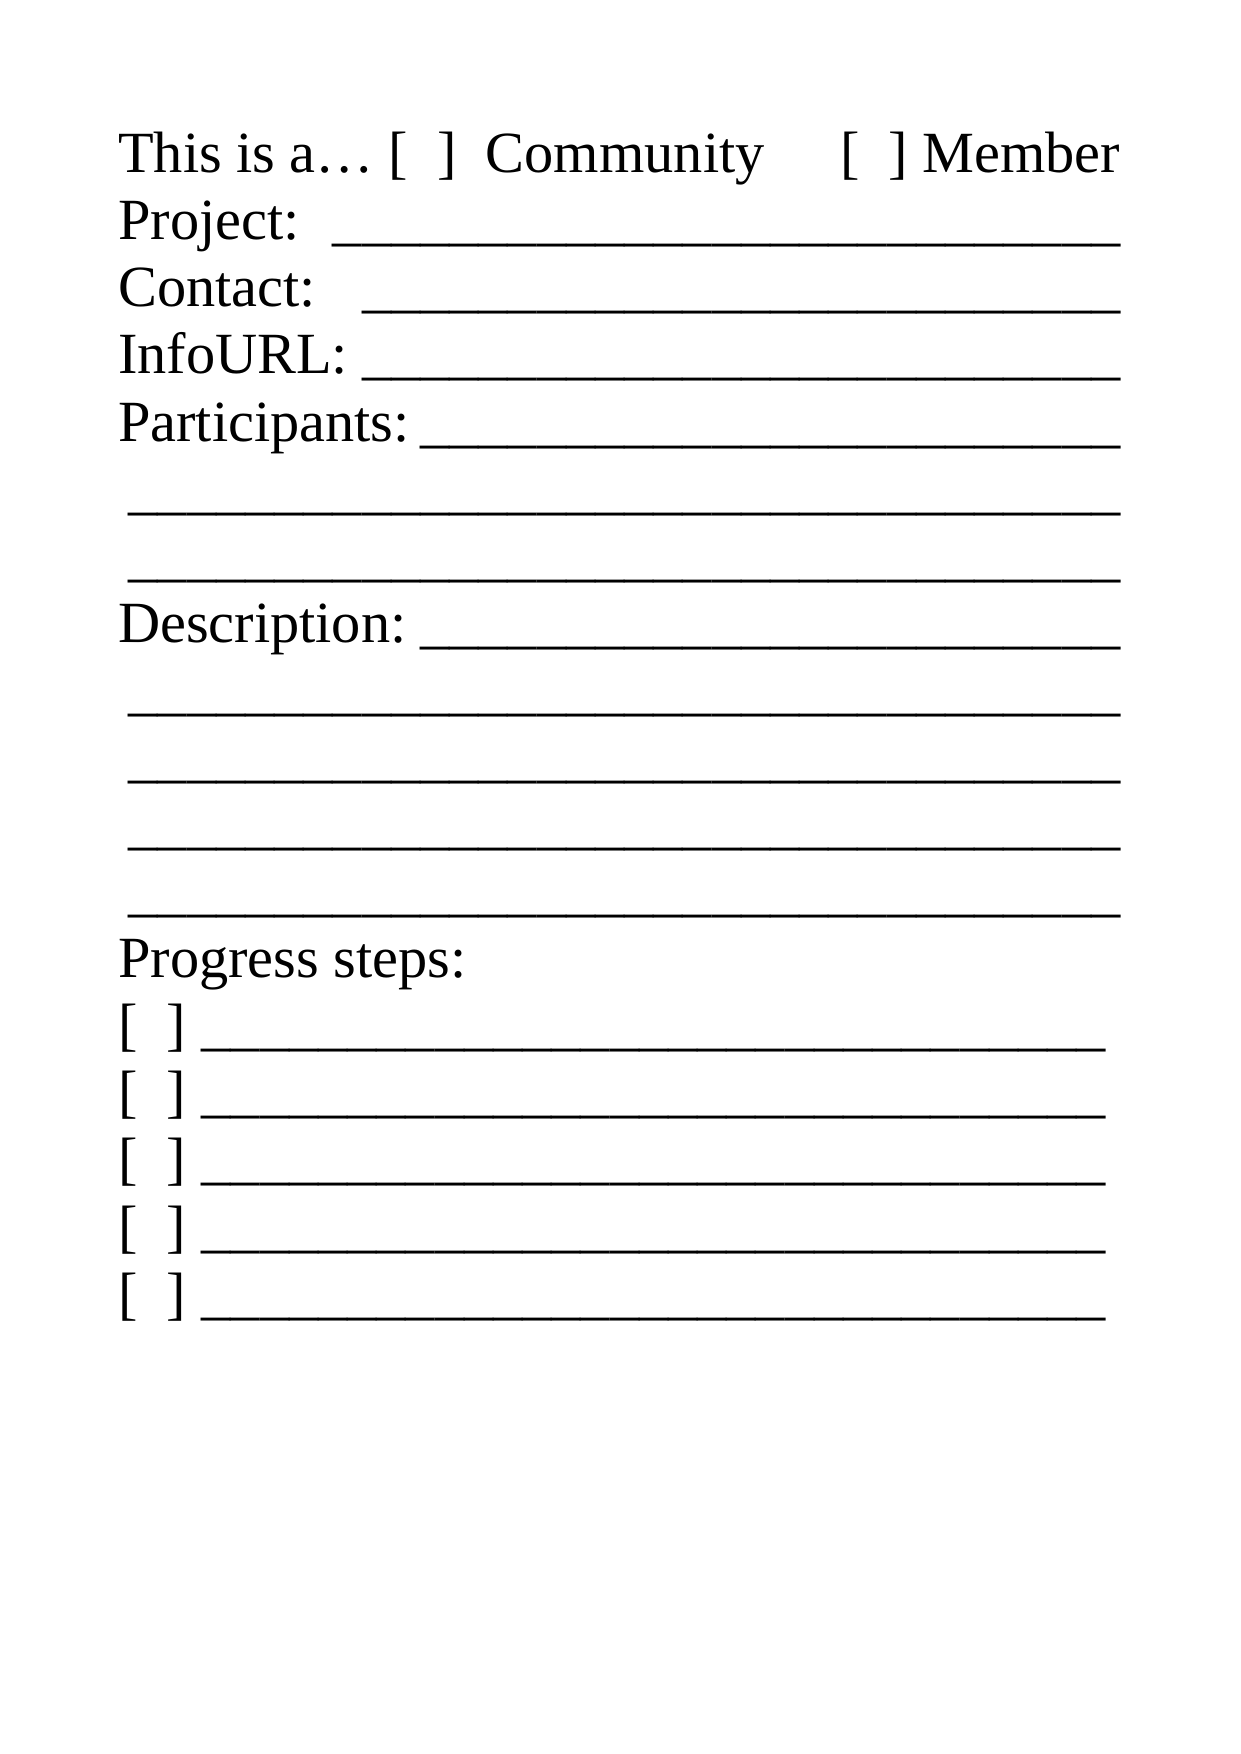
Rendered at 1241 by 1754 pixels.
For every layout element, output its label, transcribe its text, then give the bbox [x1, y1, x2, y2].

text [ ] _______________________________ [118, 1124, 1122, 1191]
text Participants: ________________________ [118, 386, 1122, 453]
text __________________________________ [118, 521, 1122, 588]
text InfoURL: __________________________ [118, 319, 1122, 386]
text Progress steps: [118, 923, 1122, 990]
text [ ] _______________________________ [118, 990, 1122, 1057]
text __________________________________ [118, 453, 1122, 521]
text Contact: __________________________ [118, 252, 1122, 319]
text Description: ________________________ [118, 588, 1122, 655]
text __________________________________ [118, 655, 1122, 722]
text Project: ___________________________ [118, 185, 1122, 252]
text [ ] _______________________________ [118, 1258, 1122, 1326]
text __________________________________ [118, 789, 1122, 856]
text [ ] _______________________________ [118, 1057, 1122, 1124]
text __________________________________ [118, 856, 1122, 923]
text [ ] _______________________________ [118, 1191, 1122, 1258]
text __________________________________ [118, 722, 1122, 789]
text This is a… [ ] Community [ ] Member [118, 118, 1122, 185]
